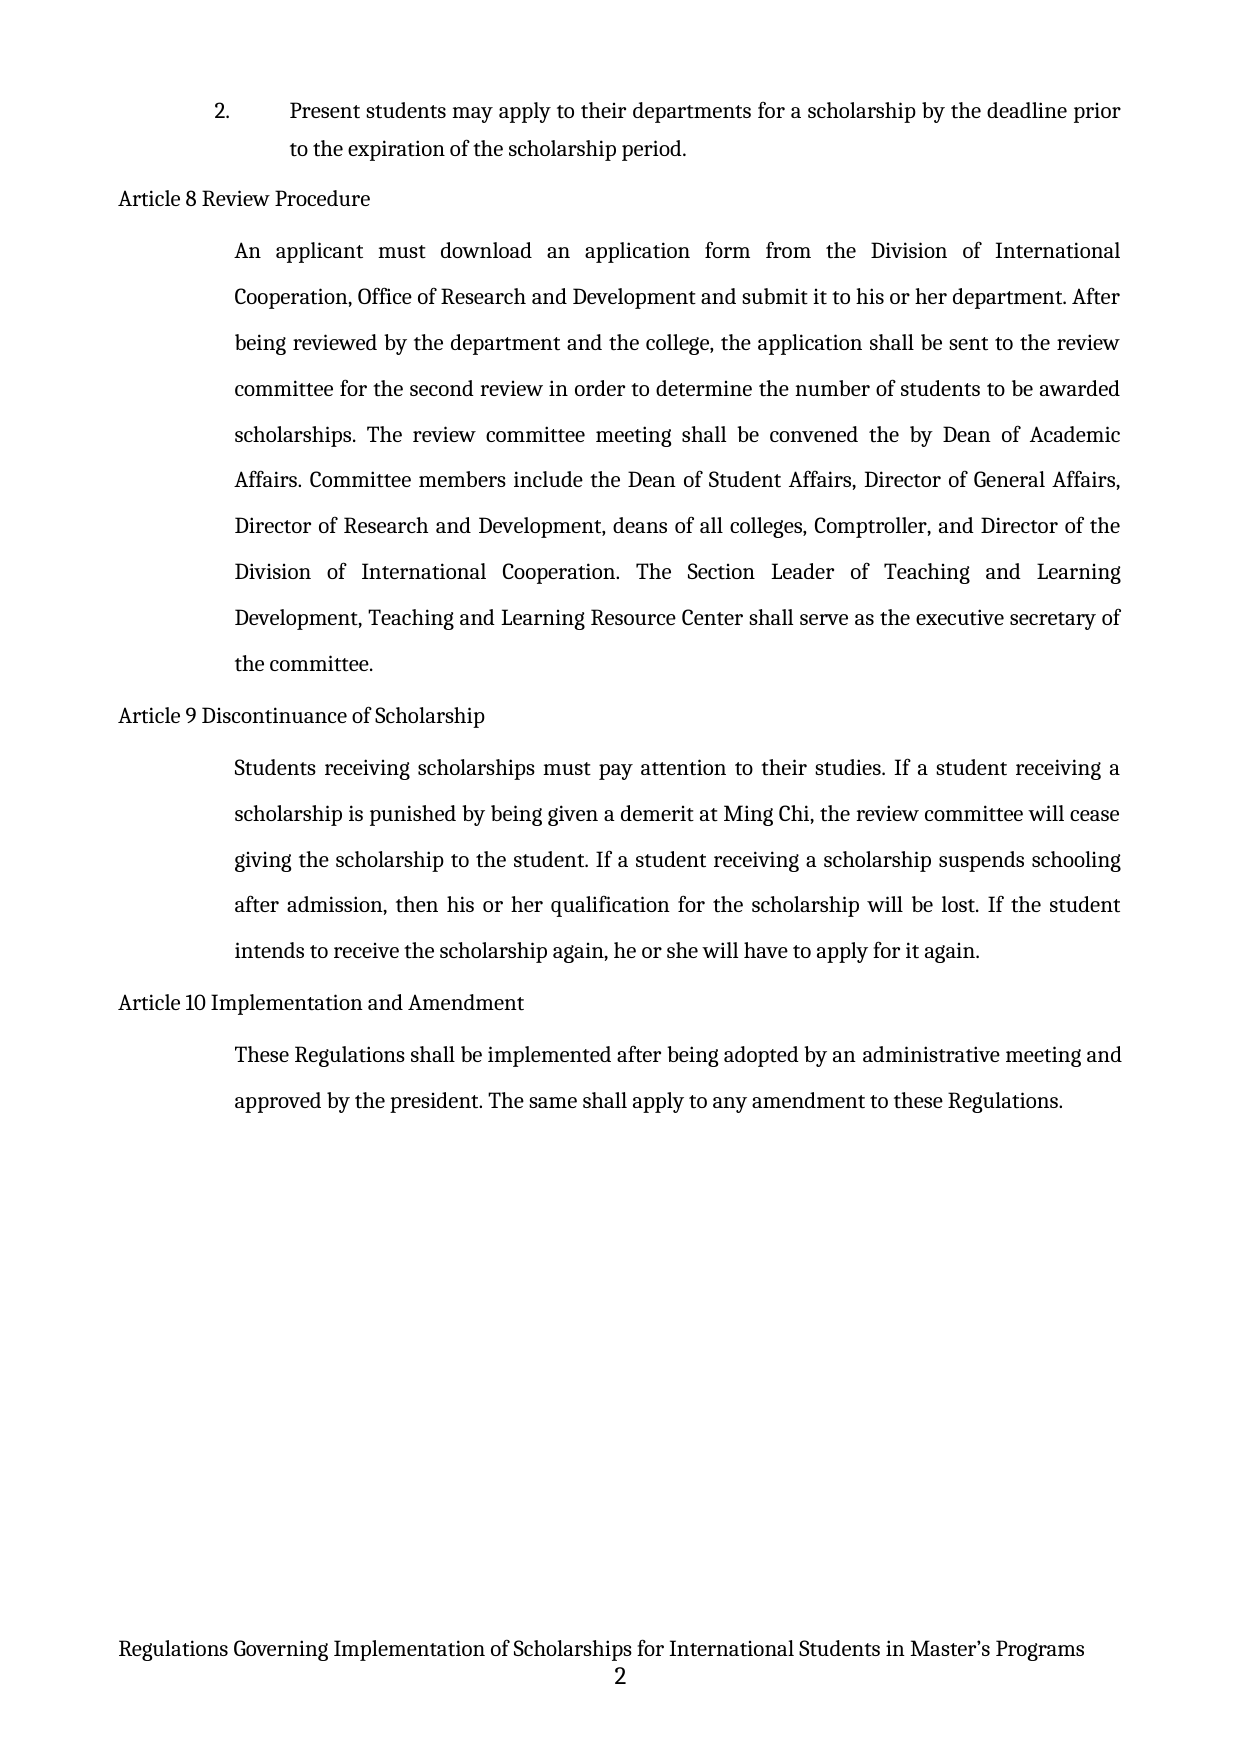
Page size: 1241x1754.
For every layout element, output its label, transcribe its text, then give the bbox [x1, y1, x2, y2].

text These Regulations shall be implemented after being adopted by an administrative meeting and approved by the president. The same shall apply to any amendment to these Regulations. [234, 1026, 1122, 1118]
text Article 8 Review Procedure [118, 170, 1122, 216]
text An applicant must download an application form from the Division of International Cooperation, Office of Research and Development and submit it to his or her department. After being reviewed by the department and the college, the application shall be sent to the review committee for the second review in order to determine the number of students to be awarded scholarships. The review committee meeting shall be convened the by Dean of Academic Affairs. Committee members include the Dean of Student Affairs, Director of General Affairs, Director of Research and Development, deans of all colleges, Comptroller, and Director of the Division of International Cooperation. The Section Leader of Teaching and Learning Development, Teaching and Learning Resource Center shall serve as the executive secretary of the committee. [234, 222, 1122, 680]
text Article 10 Implementation and Amendment [118, 974, 1122, 1020]
text Students receiving scholarships must pay attention to their studies. If a student receiving a scholarship is punished by being given a demerit at Ming Chi, the review committee will cease giving the scholarship to the student. If a student receiving a scholarship suspends schooling after admission, then his or her qualification for the scholarship will be lost. If the student intends to receive the scholarship again, he or she will have to apply for it again. [234, 739, 1122, 968]
text Article 9 Discontinuance of Scholarship [118, 687, 1122, 732]
list Present students may apply to their departments for a scholarship by the deadline prior to the expiration of the scholarship period. [214, 89, 1122, 164]
